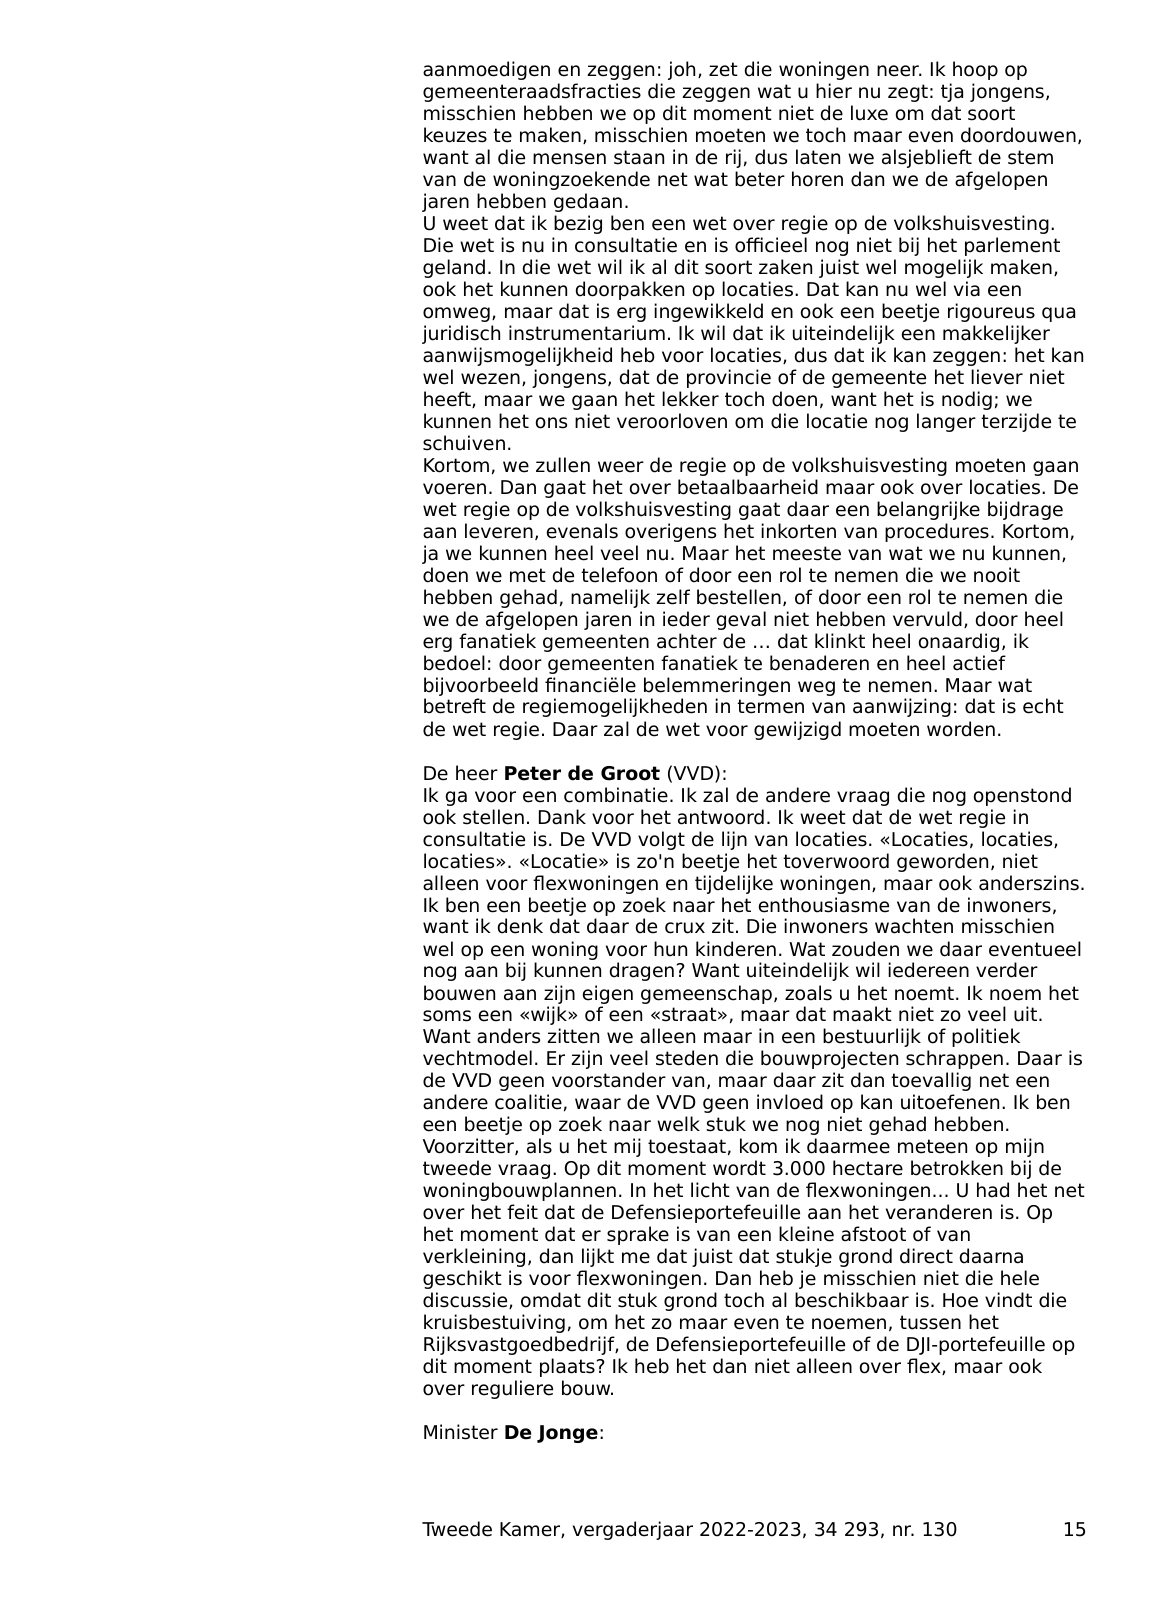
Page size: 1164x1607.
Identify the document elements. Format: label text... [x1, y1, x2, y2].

text Minister De Jonge: [422, 1422, 1087, 1444]
text Ik ga voor een combinatie. Ik zal de andere vraag die nog openstond ook stellen. Dank voor het antwoord. Ik weet dat de wet regie in consultatie is. De VVD volgt de lijn van locaties. «Locaties, locaties, locaties». «Locatie» is zo'n beetje het toverwoord geworden, niet alleen voor flexwoningen en tijdelijke woningen, maar ook anderszins. [422, 784, 1087, 894]
text aanmoedigen en zeggen: joh, zet die woningen neer. Ik hoop op gemeenteraadsfracties die zeggen wat u hier nu zegt: tja jongens, misschien hebben we op dit moment niet de luxe om dat soort keuzes te maken, misschien moeten we toch maar even doordouwen, want al die mensen staan in de rij, dus laten we alsjeblieft de stem van de woningzoekende net wat beter horen dan we de afgelopen jaren hebben gedaan. [422, 59, 1087, 213]
text Kortom, we zullen weer de regie op de volkshuisvesting moeten gaan voeren. Dan gaat het over betaalbaarheid maar ook over locaties. De wet regie op de volkshuisvesting gaat daar een belangrijke bijdrage aan leveren, evenals overigens het inkorten van procedures. Kortom, ja we kunnen heel veel nu. Maar het meeste van wat we nu kunnen, doen we met de telefoon of door een rol te nemen die we nooit hebben gehad, namelijk zelf bestellen, of door een rol te nemen die we de afgelopen jaren in ieder geval niet hebben vervuld, door heel erg fanatiek gemeenten achter de … dat klinkt heel onaardig, ik bedoel: door gemeenten fanatiek te benaderen en heel actief bijvoorbeeld financiële belemmeringen weg te nemen. Maar wat betreft de regiemogelijkheden in termen van aanwijzing: dat is echt de wet regie. Daar zal de wet voor gewijzigd moeten worden. [422, 455, 1087, 740]
text U weet dat ik bezig ben een wet over regie op de volkshuisvesting. Die wet is nu in consultatie en is officieel nog niet bij het parlement geland. In die wet wil ik al dit soort zaken juist wel mogelijk maken, ook het kunnen doorpakken op locaties. Dat kan nu wel via een omweg, maar dat is erg ingewikkeld en ook een beetje rigoureus qua juridisch instrumentarium. Ik wil dat ik uiteindelijk een makkelijker aanwijsmogelijkheid heb voor locaties, dus dat ik kan zeggen: het kan wel wezen, jongens, dat de provincie of de gemeente het liever niet heeft, maar we gaan het lekker toch doen, want het is nodig; we kunnen het ons niet veroorloven om die locatie nog langer terzijde te schuiven. [422, 213, 1087, 455]
text De heer Peter de Groot (VVD): [422, 763, 1087, 784]
text Ik ben een beetje op zoek naar het enthousiasme van de inwoners, want ik denk dat daar de crux zit. Die inwoners wachten misschien wel op een woning voor hun kinderen. Wat zouden we daar eventueel nog aan bij kunnen dragen? Want uiteindelijk wil iedereen verder bouwen aan zijn eigen gemeenschap, zoals u het noemt. Ik noem het soms een «wijk» of een «straat», maar dat maakt niet zo veel uit. Want anders zitten we alleen maar in een bestuurlijk of politiek vechtmodel. Er zijn veel steden die bouwprojecten schrappen. Daar is de VVD geen voorstander van, maar daar zit dan toevallig net een andere coalitie, waar de VVD geen invloed op kan uitoefenen. Ik ben een beetje op zoek naar welk stuk we nog niet gehad hebben. [422, 894, 1087, 1136]
text Voorzitter, als u het mij toestaat, kom ik daarmee meteen op mijn tweede vraag. Op dit moment wordt 3.000 hectare betrokken bij de woningbouwplannen. In het licht van de flexwoningen... U had het net over het feit dat de Defensieportefeuille aan het veranderen is. Op het moment dat er sprake is van een kleine afstoot of van verkleining, dan lijkt me dat juist dat stukje grond direct daarna geschikt is voor flexwoningen. Dan heb je misschien niet die hele discussie, omdat dit stuk grond toch al beschikbaar is. Hoe vindt die kruisbestuiving, om het zo maar even te noemen, tussen het Rijksvastgoedbedrijf, de Defensieportefeuille of de DJI-portefeuille op dit moment plaats? Ik heb het dan niet alleen over flex, maar ook over reguliere bouw. [422, 1136, 1087, 1400]
